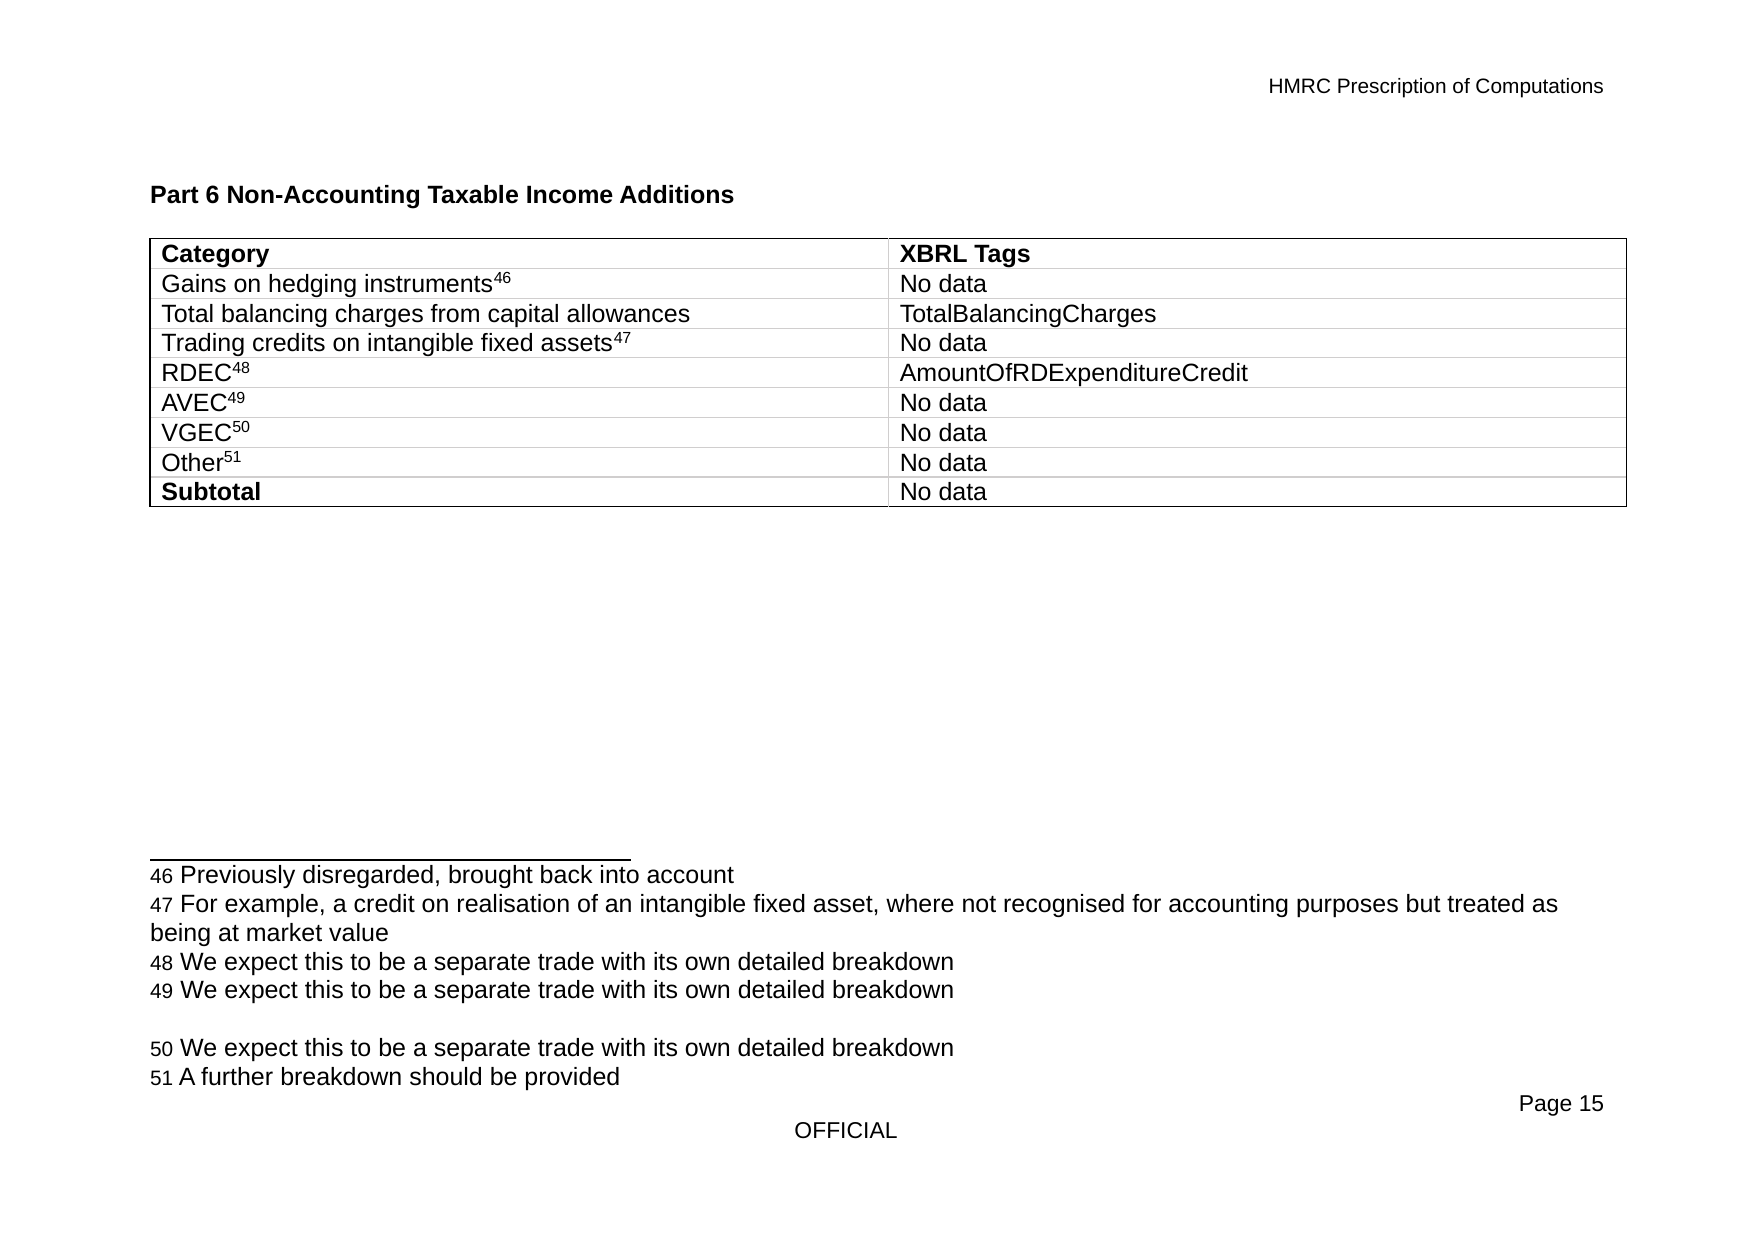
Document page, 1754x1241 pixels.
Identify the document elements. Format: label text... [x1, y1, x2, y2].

table_cell AVEC [151, 388, 888, 417]
table_cell No data [889, 329, 1626, 357]
table_cell AmountOfRDExpenditureCredit [889, 358, 1626, 387]
table_cell No data [889, 269, 1626, 298]
table_cell No data [889, 418, 1626, 447]
table_header XBRL Tags [889, 239, 1626, 268]
table_cell TotalBalancingCharges [889, 299, 1626, 327]
table_cell No data [889, 478, 1626, 506]
table_cell RDEC [151, 358, 888, 387]
table_cell Gains on hedging instruments [151, 269, 888, 298]
table_cell VGEC [151, 418, 888, 447]
table_cell Trading credits on intangible fixed assets [151, 329, 888, 357]
table_cell Total balancing charges from capital allowances [151, 299, 888, 327]
table_cell Subtotal [151, 478, 888, 506]
table_cell No data [889, 448, 1626, 476]
table_cell No data [889, 388, 1626, 417]
table_header Category [151, 239, 888, 268]
table_cell Other [151, 448, 888, 476]
subtitle Part 6 Non-Accounting Taxable Income Additions [150, 181, 1604, 209]
